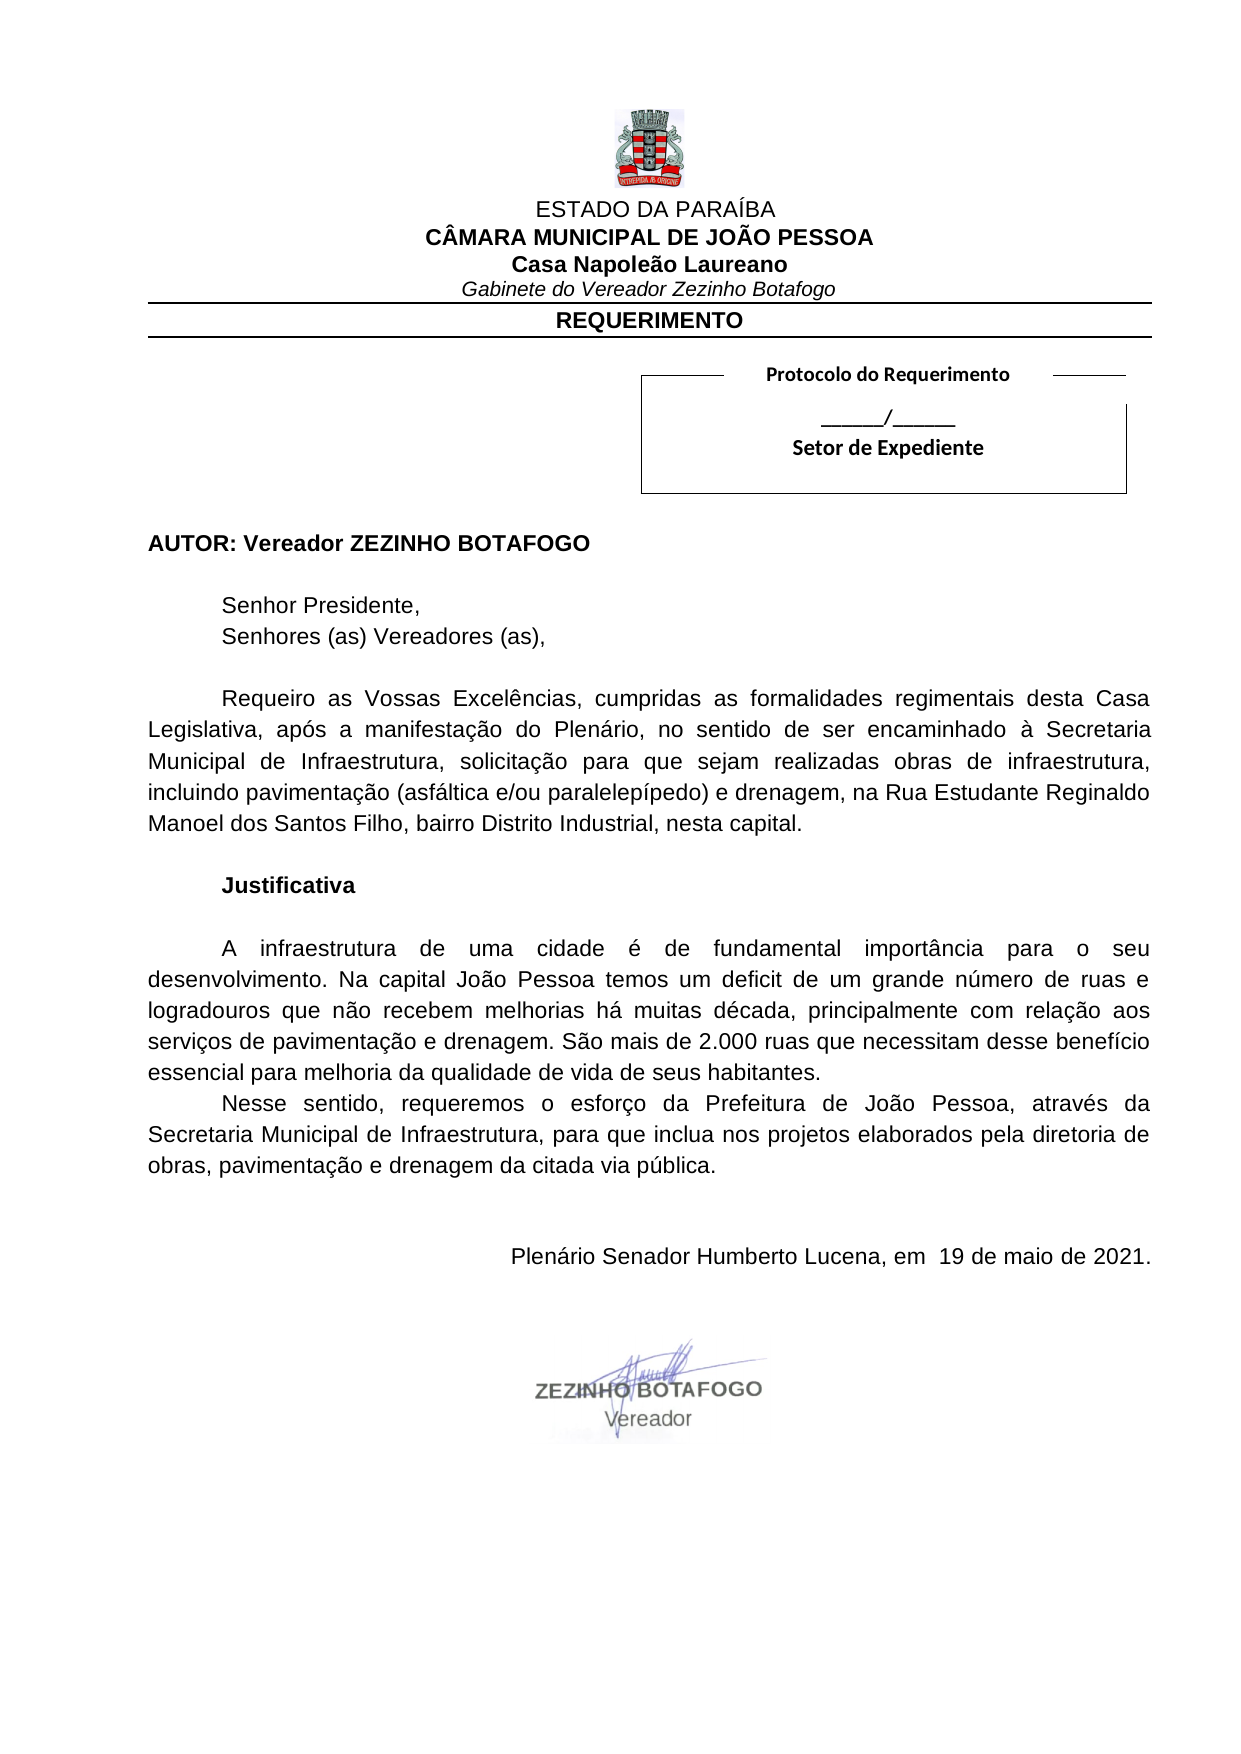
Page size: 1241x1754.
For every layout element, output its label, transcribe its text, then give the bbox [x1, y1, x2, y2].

table_cell [1053, 404, 1126, 433]
text Senhores (as) Vereadores (as), [148, 622, 1152, 649]
table_cell [642, 433, 723, 462]
text Justificativa [148, 872, 1152, 899]
table_header [1053, 344, 1127, 375]
table_cell [724, 462, 1053, 493]
text Nesse sentido, requeremos o esforço da Prefeitura de João Pessoa, através da Secretaria Municipal de Infraestrutura, para que inclua nos projetos elaborados pela diretoria de obras, pavimentação e drenagem da citada via pública. [148, 1089, 1152, 1179]
text Plenário Senador Humberto Lucena, em 19 de maio de 2021. [148, 1242, 1152, 1269]
text Senhor Presidente, [148, 591, 1152, 618]
text REQUERIMENTO [148, 304, 1152, 336]
text Requeiro as Vossas Excelências, cumpridas as formalidades regimentais desta Casa Legislativa, após a manifestação do Plenário, no sentido de ser encaminhado à Secretaria Municipal de Infraestrutura, solicitação para que sejam realizadas obras de infraestrutura, incluindo pavimentação (asfáltica e/ou paralelepípedo) e drenagem, na Rua Estudante Reginaldo Manoel dos Santos Filho, bairro Distrito Industrial, nesta capital. [148, 685, 1152, 836]
table_cell [642, 376, 723, 404]
table_cell [1053, 433, 1126, 462]
table_header [641, 344, 723, 375]
table_cell [1053, 462, 1126, 493]
table_cell [1053, 375, 1127, 404]
text A infraestrutura de uma cidade é de fundamental importância para o seu desenvolvimento. Na capital João Pessoa temos um deficit de um grande número de ruas e logradouros que não recebem melhorias há muitas década, principalmente com relação aos serviços de pavimentação e drenagem. São mais de 2.000 ruas que necessitam desse benefício essencial para melhoria da qualidade de vida de seus habitantes. [148, 934, 1152, 1086]
table_cell ______/______ [724, 404, 1053, 433]
table_cell [642, 462, 723, 493]
table_cell Setor de Expediente [724, 433, 1053, 462]
table_header Protocolo do Requerimento [724, 344, 1053, 404]
text AUTOR: Vereador ZEZINHO BOTAFOGO [148, 529, 1152, 556]
picture [528, 1335, 771, 1444]
table_cell [642, 404, 723, 433]
